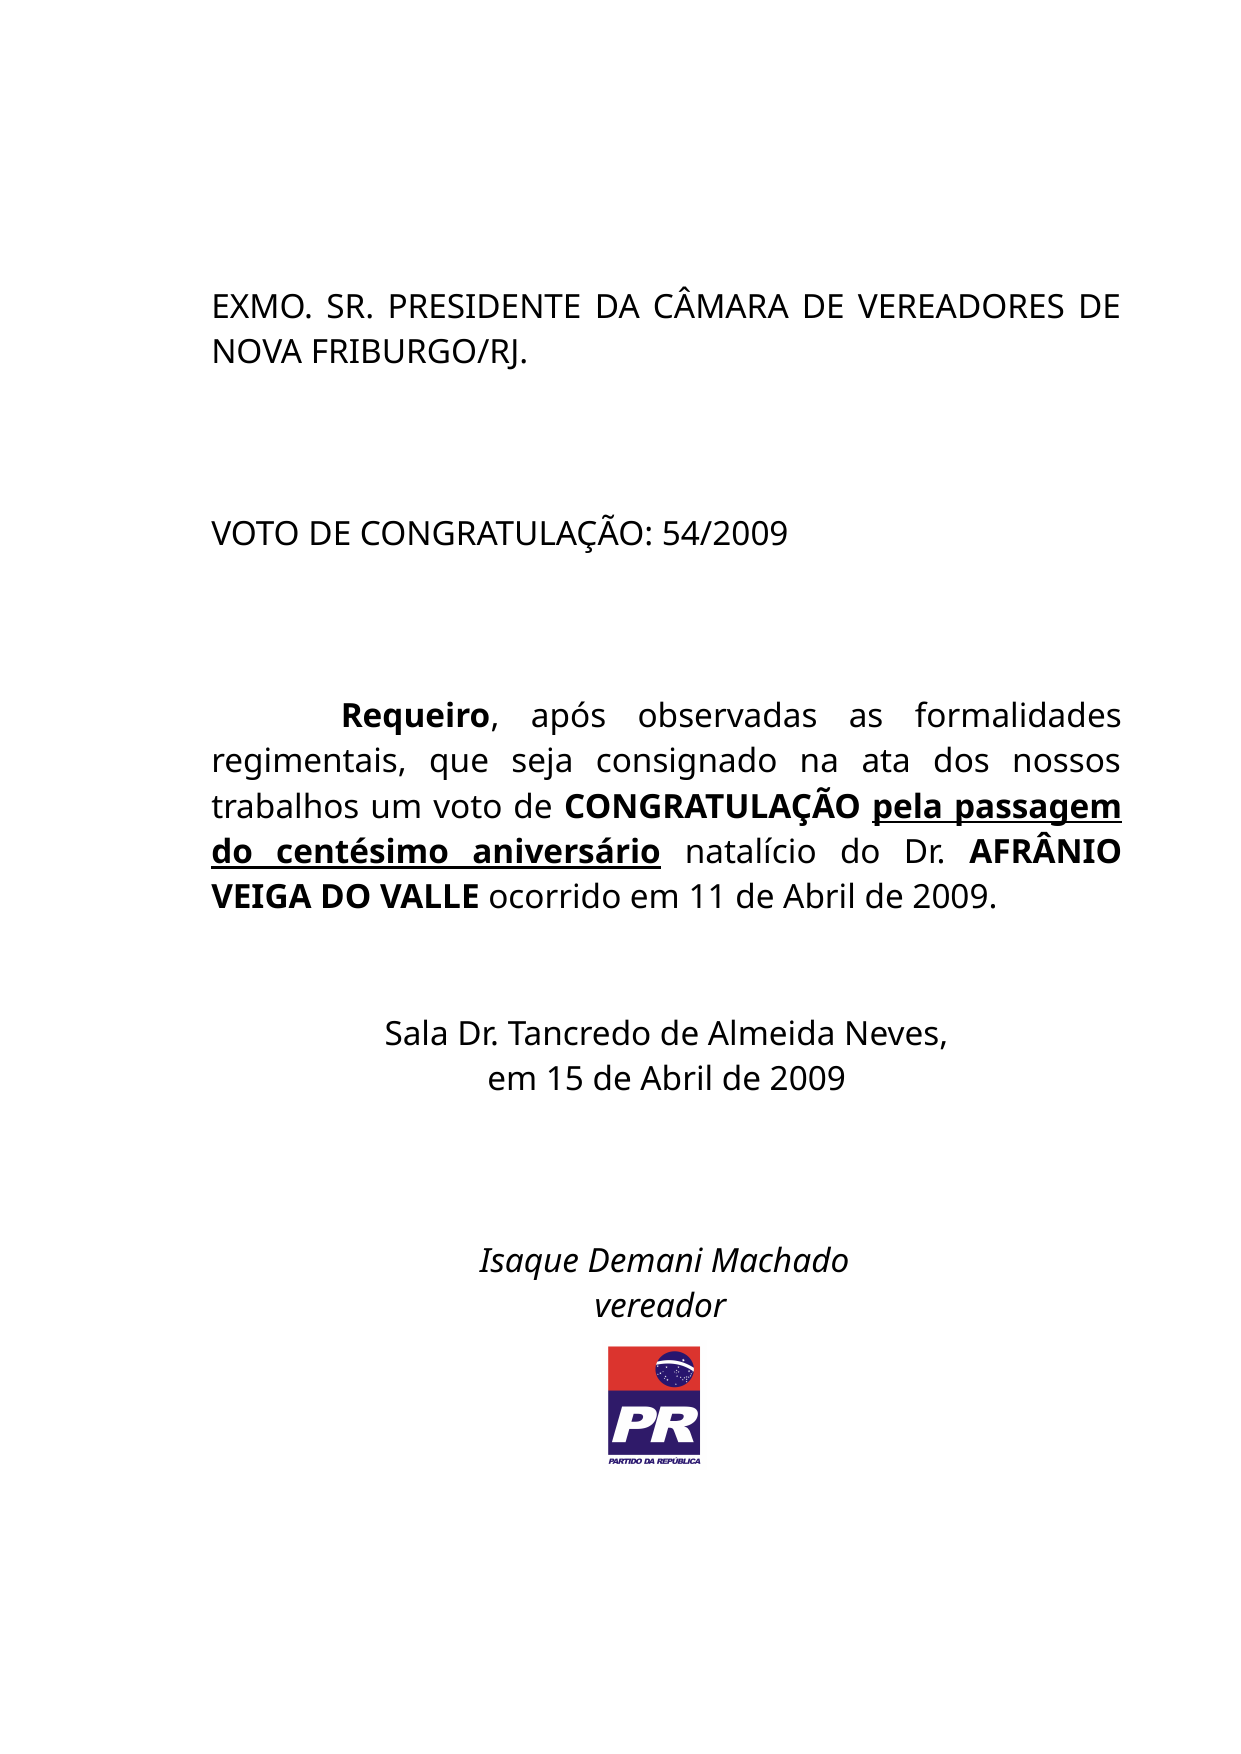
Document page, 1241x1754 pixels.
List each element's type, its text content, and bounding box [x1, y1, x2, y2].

text VOTO DE CONGRATULAÇÃO: 54/2009 [211, 510, 1122, 555]
text EXMO. SR. PRESIDENTE DA CÂMARA DE VEREADORES DE NOVA FRIBURGO/RJ. [211, 283, 1122, 374]
text Requeiro, após observadas as formalidades regimentais, que seja consignado na ata dos nossos trabalhos um voto de CONGRATULAÇÃO pela passagem do centésimo aniversário natalício do Dr. AFRÂNIO VEIGA DO VALLE ocorrido em 11 de Abril de 2009. [211, 692, 1122, 919]
text vereador [211, 1282, 1122, 1327]
text Isaque Demani Machado [211, 1237, 1122, 1282]
text Sala Dr. Tancredo de Almeida Neves, [211, 1009, 1122, 1055]
text em 15 de Abril de 2009 [211, 1055, 1122, 1100]
picture [601, 1340, 708, 1470]
